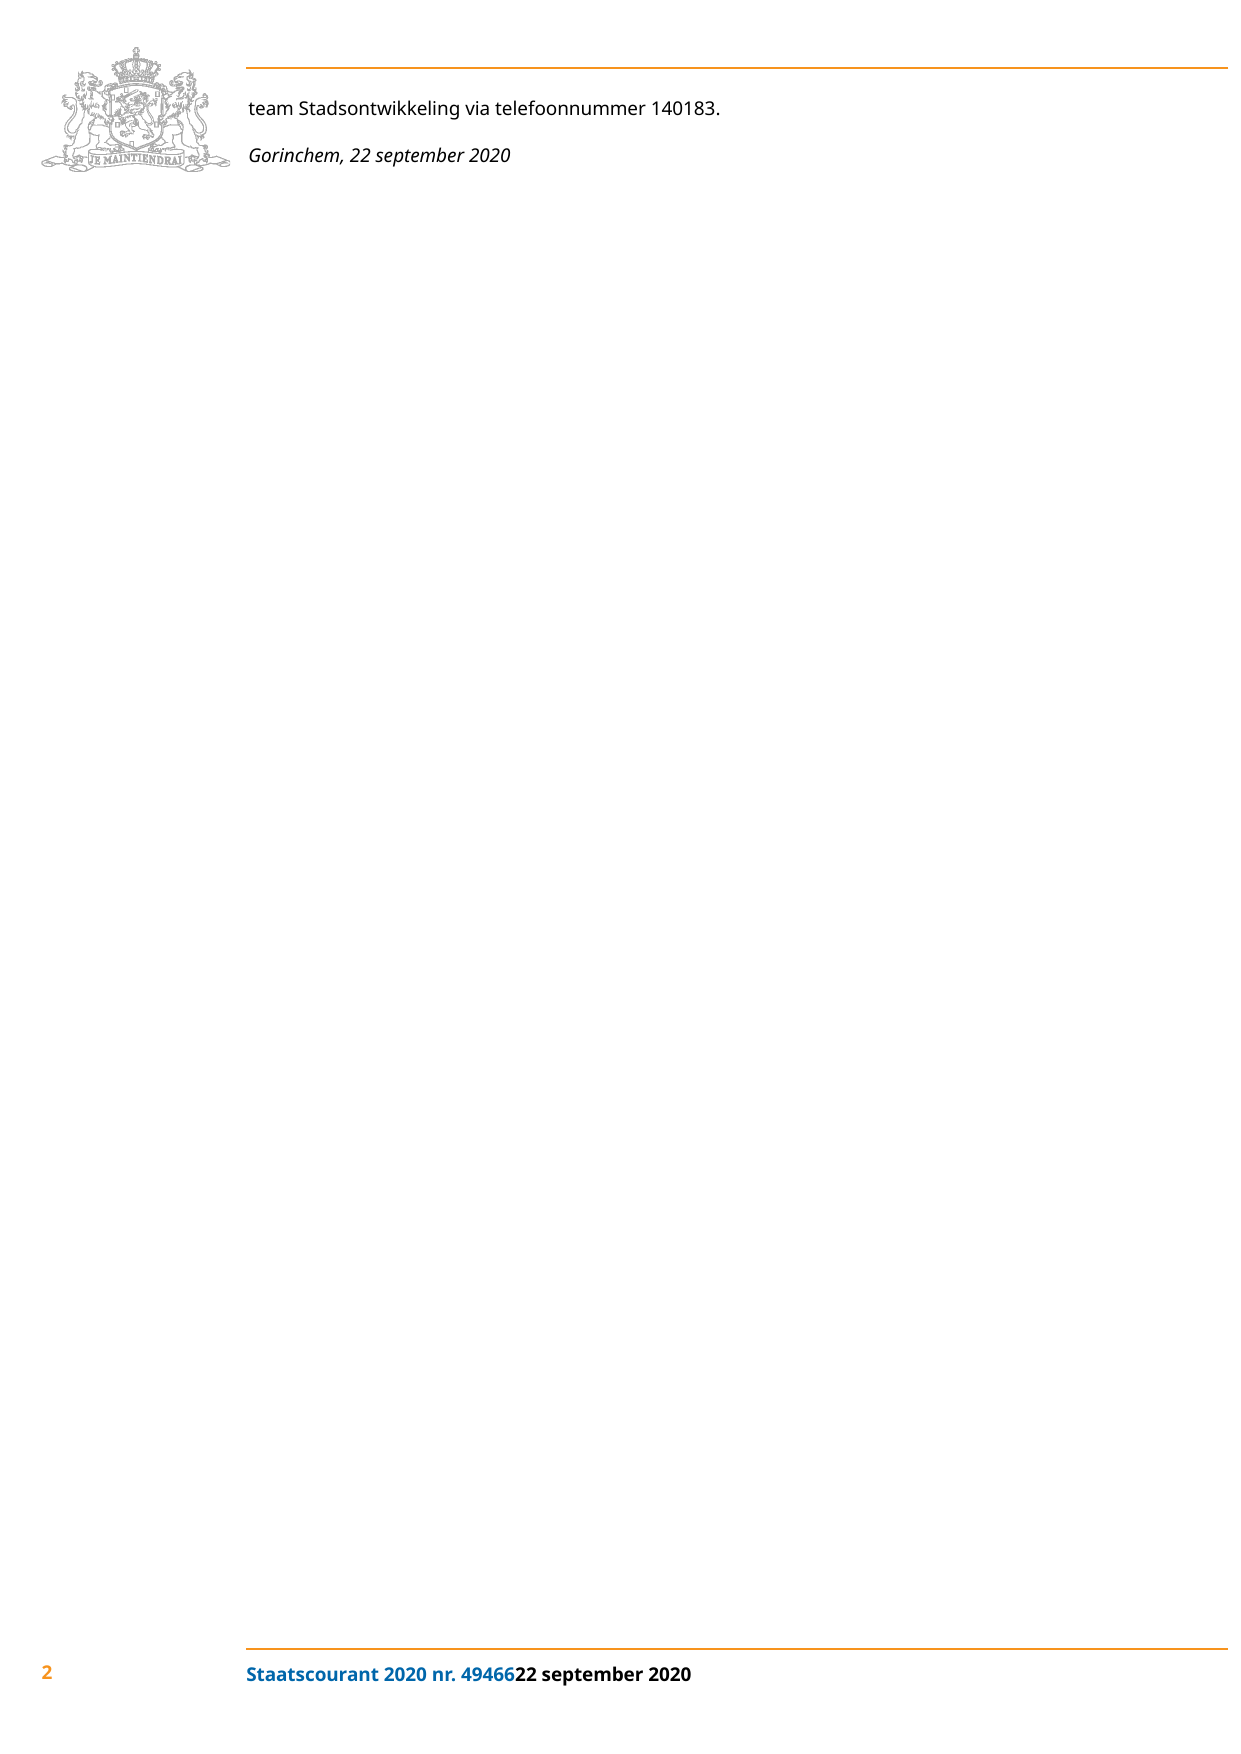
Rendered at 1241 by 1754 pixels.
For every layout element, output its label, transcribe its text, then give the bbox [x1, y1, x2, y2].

picture [41, 47, 231, 172]
text team Stadsontwikkeling via telefoonnummer 140183. [248, 95, 1152, 121]
text Gorinchem, 22 september 2020 [248, 143, 1152, 168]
